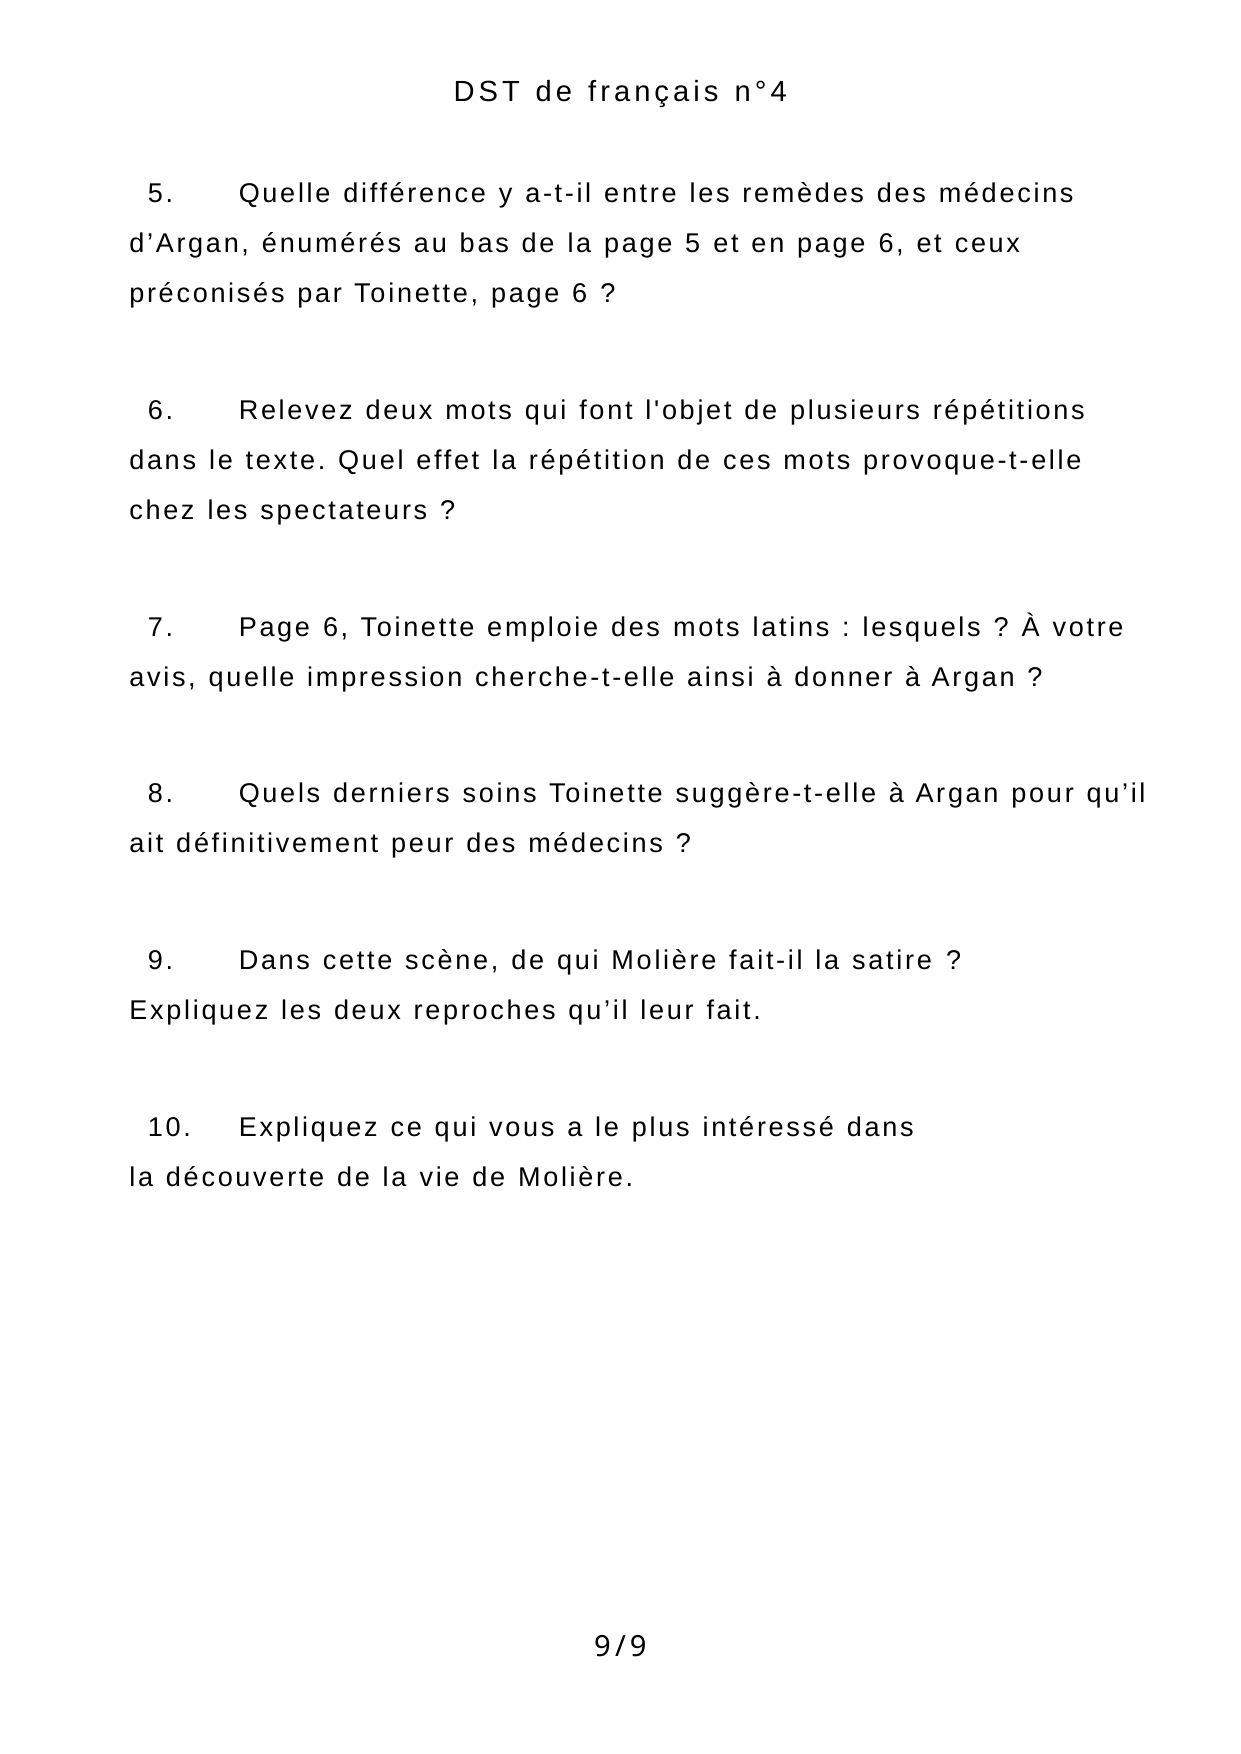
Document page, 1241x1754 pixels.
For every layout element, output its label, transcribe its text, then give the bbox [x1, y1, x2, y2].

list Dans cette scène, de qui Molière fait-il la satire ? Expliquez les deux reproches qu’il leur fait. [129, 944, 1152, 1025]
list Page 6, Toinette emploie des mots latins : lesquels ? À votre avis, quelle impression cherche-t-elle ainsi à donner à Argan ? [129, 611, 1152, 692]
list Expliquez ce qui vous a le plus intéressé dans la découverte de la vie de Molière. [129, 1111, 1152, 1192]
list Quelle différence y a-t-il entre les remèdes des médecins d’Argan, énumérés au bas de la page 5 et en page 6, et ceux préconisés par Toinette, page 6 ? [129, 177, 1152, 308]
list Relevez deux mots qui font l'objet de plusieurs répétitions dans le texte. Quel effet la répétition de ces mots provoque-t-elle chez les spectateurs ? [129, 394, 1152, 525]
list Quels derniers soins Toinette suggère-t-elle à Argan pour qu’il ait définitivement peur des médecins ? [129, 777, 1152, 858]
